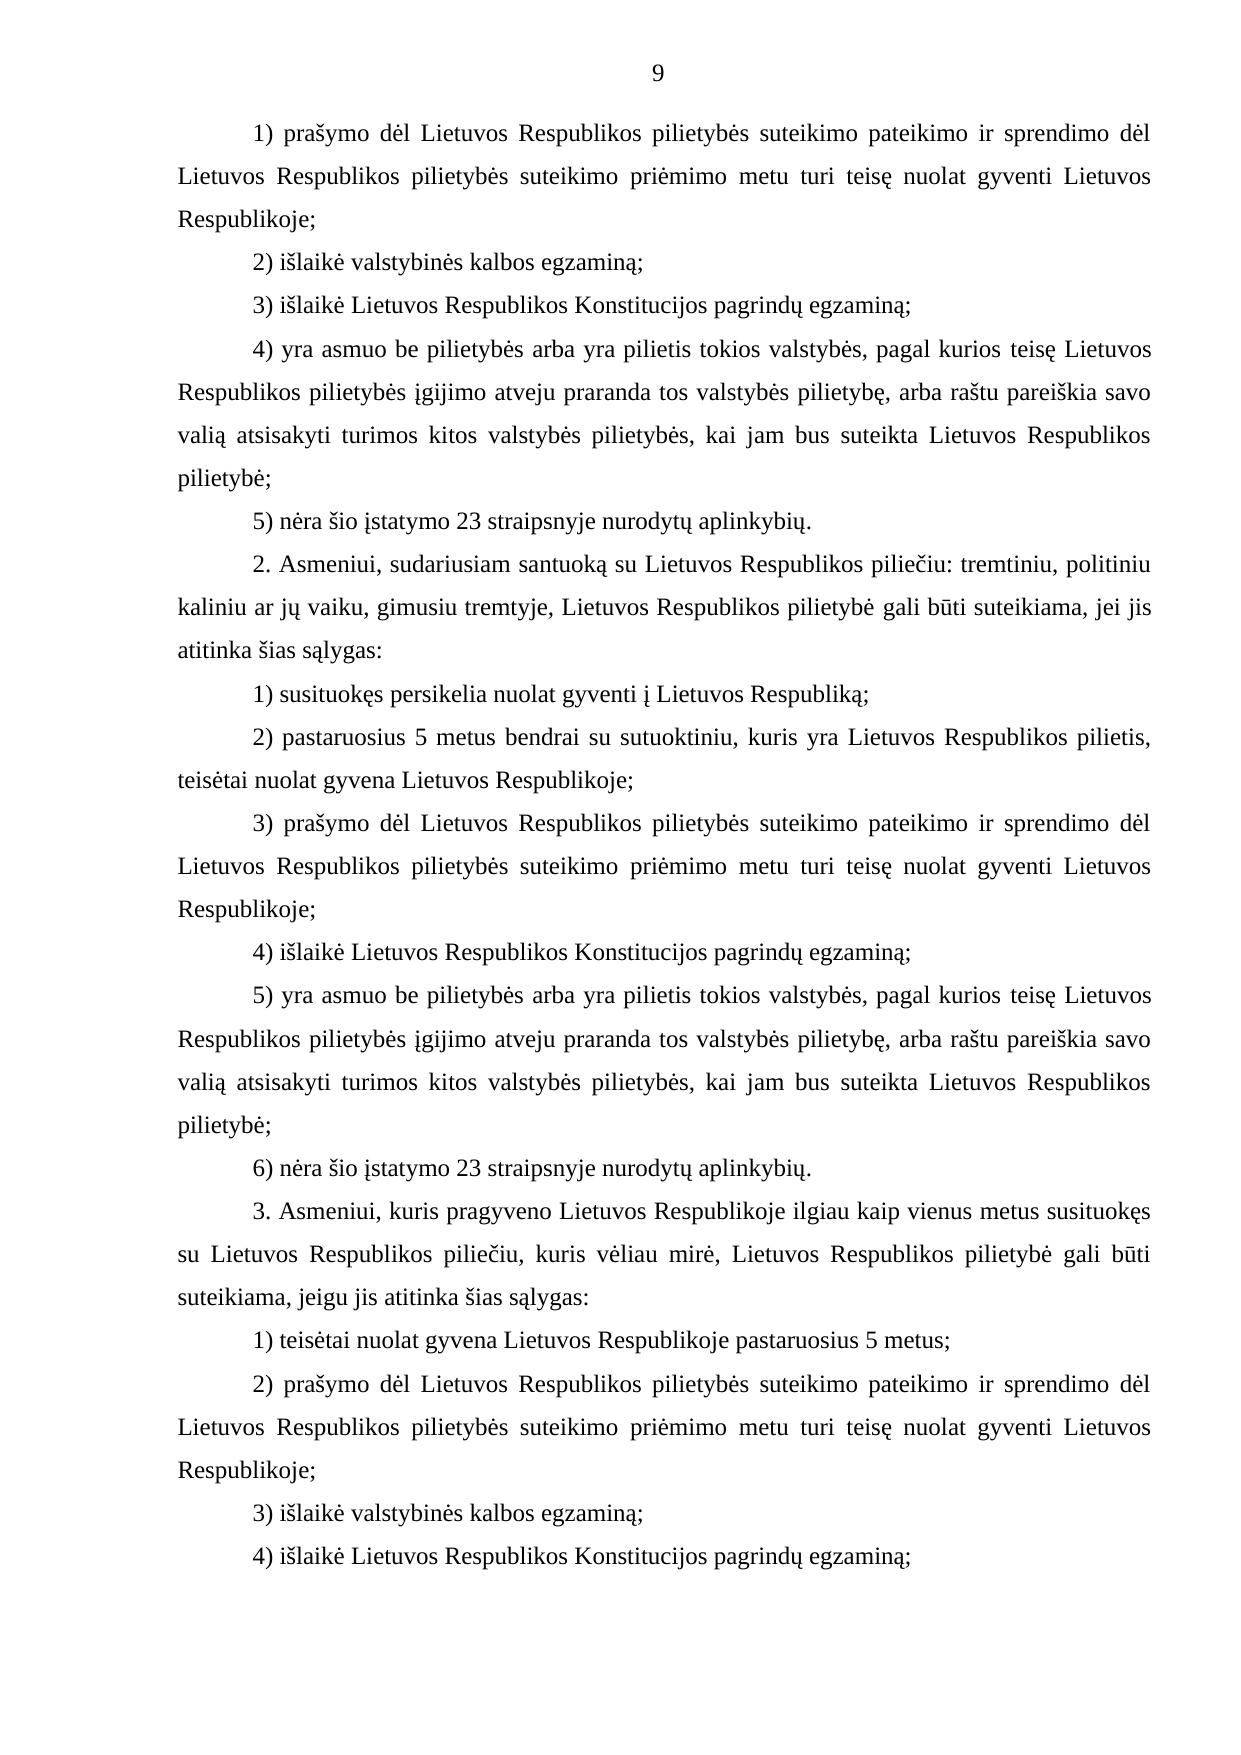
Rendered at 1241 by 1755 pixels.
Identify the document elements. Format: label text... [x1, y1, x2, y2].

text 4) išlaikė Lietuvos Respublikos Konstitucijos pagrindų egzaminą; [177, 1541, 1152, 1570]
text 2) išlaikė valstybinės kalbos egzaminą; [177, 247, 1152, 276]
text 3) išlaikė valstybinės kalbos egzaminą; [177, 1498, 1152, 1527]
text 5) yra asmuo be pilietybės arba yra pilietis tokios valstybės, pagal kurios teisę Lietuvos Respublikos pilietybės įgijimo atveju praranda tos valstybės pilietybę, arba raštu pareiškia savo valią atsisakyti turimos kitos valstybės pilietybės, kai jam bus suteikta Lietuvos Respublikos pilietybė; [177, 981, 1152, 1139]
text 6) nėra šio įstatymo 23 straipsnyje nurodytų aplinkybių. [177, 1153, 1152, 1182]
text 1) prašymo dėl Lietuvos Respublikos pilietybės suteikimo pateikimo ir sprendimo dėl Lietuvos Respublikos pilietybės suteikimo priėmimo metu turi teisę nuolat gyventi Lietuvos Respublikoje; [177, 118, 1152, 233]
text 4) išlaikė Lietuvos Respublikos Konstitucijos pagrindų egzaminą; [177, 937, 1152, 966]
text 3) prašymo dėl Lietuvos Respublikos pilietybės suteikimo pateikimo ir sprendimo dėl Lietuvos Respublikos pilietybės suteikimo priėmimo metu turi teisę nuolat gyventi Lietuvos Respublikoje; [177, 808, 1152, 923]
text 3. Asmeniui, kuris pragyveno Lietuvos Respublikoje ilgiau kaip vienus metus susituokęs su Lietuvos Respublikos piliečiu, kuris vėliau mirė, Lietuvos Respublikos pilietybė gali būti suteikiama, jeigu jis atitinka šias sąlygas: [177, 1196, 1152, 1311]
text 2) pastaruosius 5 metus bendrai su sutuoktiniu, kuris yra Lietuvos Respublikos pilietis, teisėtai nuolat gyvena Lietuvos Respublikoje; [177, 722, 1152, 794]
text 4) yra asmuo be pilietybės arba yra pilietis tokios valstybės, pagal kurios teisę Lietuvos Respublikos pilietybės įgijimo atveju praranda tos valstybės pilietybę, arba raštu pareiškia savo valią atsisakyti turimos kitos valstybės pilietybės, kai jam bus suteikta Lietuvos Respublikos pilietybė; [177, 334, 1152, 492]
text 1) susituokęs persikelia nuolat gyventi į Lietuvos Respubliką; [177, 679, 1152, 707]
text 2. Asmeniui, sudariusiam santuoką su Lietuvos Respublikos piliečiu: tremtiniu, politiniu kaliniu ar jų vaiku, gimusiu tremtyje, Lietuvos Respublikos pilietybė gali būti suteikiama, jei jis atitinka šias sąlygas: [177, 549, 1152, 664]
text 3) išlaikė Lietuvos Respublikos Konstitucijos pagrindų egzaminą; [177, 291, 1152, 319]
text 5) nėra šio įstatymo 23 straipsnyje nurodytų aplinkybių. [177, 506, 1152, 535]
text 1) teisėtai nuolat gyvena Lietuvos Respublikoje pastaruosius 5 metus; [177, 1326, 1152, 1354]
text 2) prašymo dėl Lietuvos Respublikos pilietybės suteikimo pateikimo ir sprendimo dėl Lietuvos Respublikos pilietybės suteikimo priėmimo metu turi teisę nuolat gyventi Lietuvos Respublikoje; [177, 1369, 1152, 1484]
